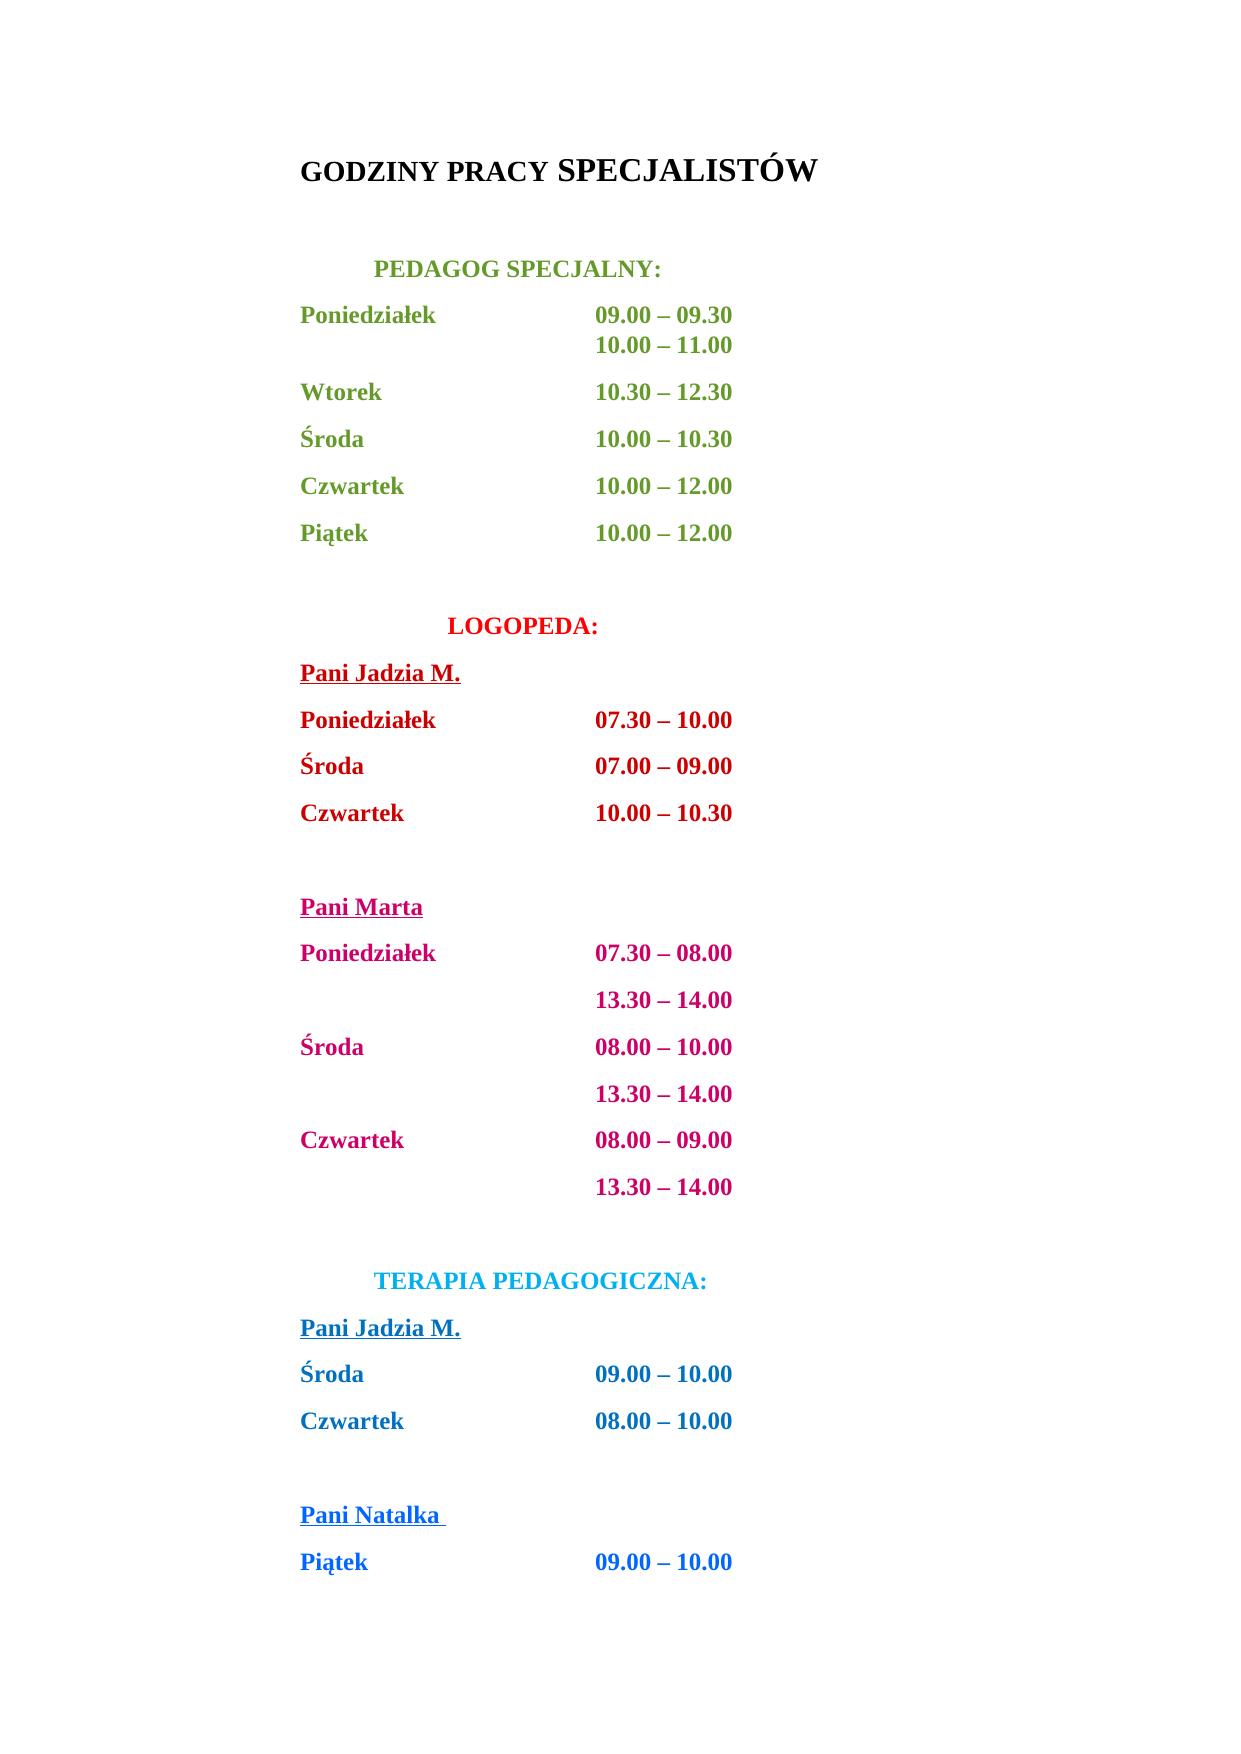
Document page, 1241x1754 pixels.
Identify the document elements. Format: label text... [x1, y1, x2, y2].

text Czwartek 10.00 – 10.30 [300, 798, 940, 827]
text Środa 10.00 – 10.30 [300, 424, 940, 453]
text Środa 07.00 – 09.00 [300, 751, 940, 780]
text Wtorek 10.30 – 12.30 [300, 377, 940, 406]
text GODZINY PRACY SPECJALISTÓW [300, 150, 940, 188]
text Poniedziałek 07.30 – 10.00 [300, 705, 940, 733]
text PEDAGOG SPECJALNY: [300, 254, 940, 282]
text Piątek 09.00 – 10.00 [300, 1547, 940, 1575]
text Pani Marta [300, 892, 940, 921]
text 13.30 – 14.00 [300, 1172, 940, 1201]
text Środa 09.00 – 10.00 [300, 1359, 940, 1388]
text 13.30 – 14.00 [300, 1079, 940, 1108]
text Pani Jadzia M. [300, 658, 940, 687]
text Czwartek 08.00 – 09.00 [300, 1126, 940, 1154]
text Pani Jadzia M. [300, 1313, 940, 1341]
text 13.30 – 14.00 [300, 985, 940, 1014]
text Czwartek 10.00 – 12.00 [300, 471, 940, 499]
text Poniedziałek 09.00 – 09.30 10.00 – 11.00 [300, 300, 940, 359]
text LOGOPEDA: [374, 611, 940, 640]
text Poniedziałek 07.30 – 08.00 [300, 938, 940, 967]
text TERAPIA PEDAGOGICZNA: [300, 1266, 940, 1295]
text Pani Natalka [300, 1500, 940, 1528]
text Piątek 10.00 – 12.00 [300, 518, 940, 546]
text Środa 08.00 – 10.00 [300, 1032, 940, 1061]
text Czwartek 08.00 – 10.00 [300, 1406, 940, 1435]
